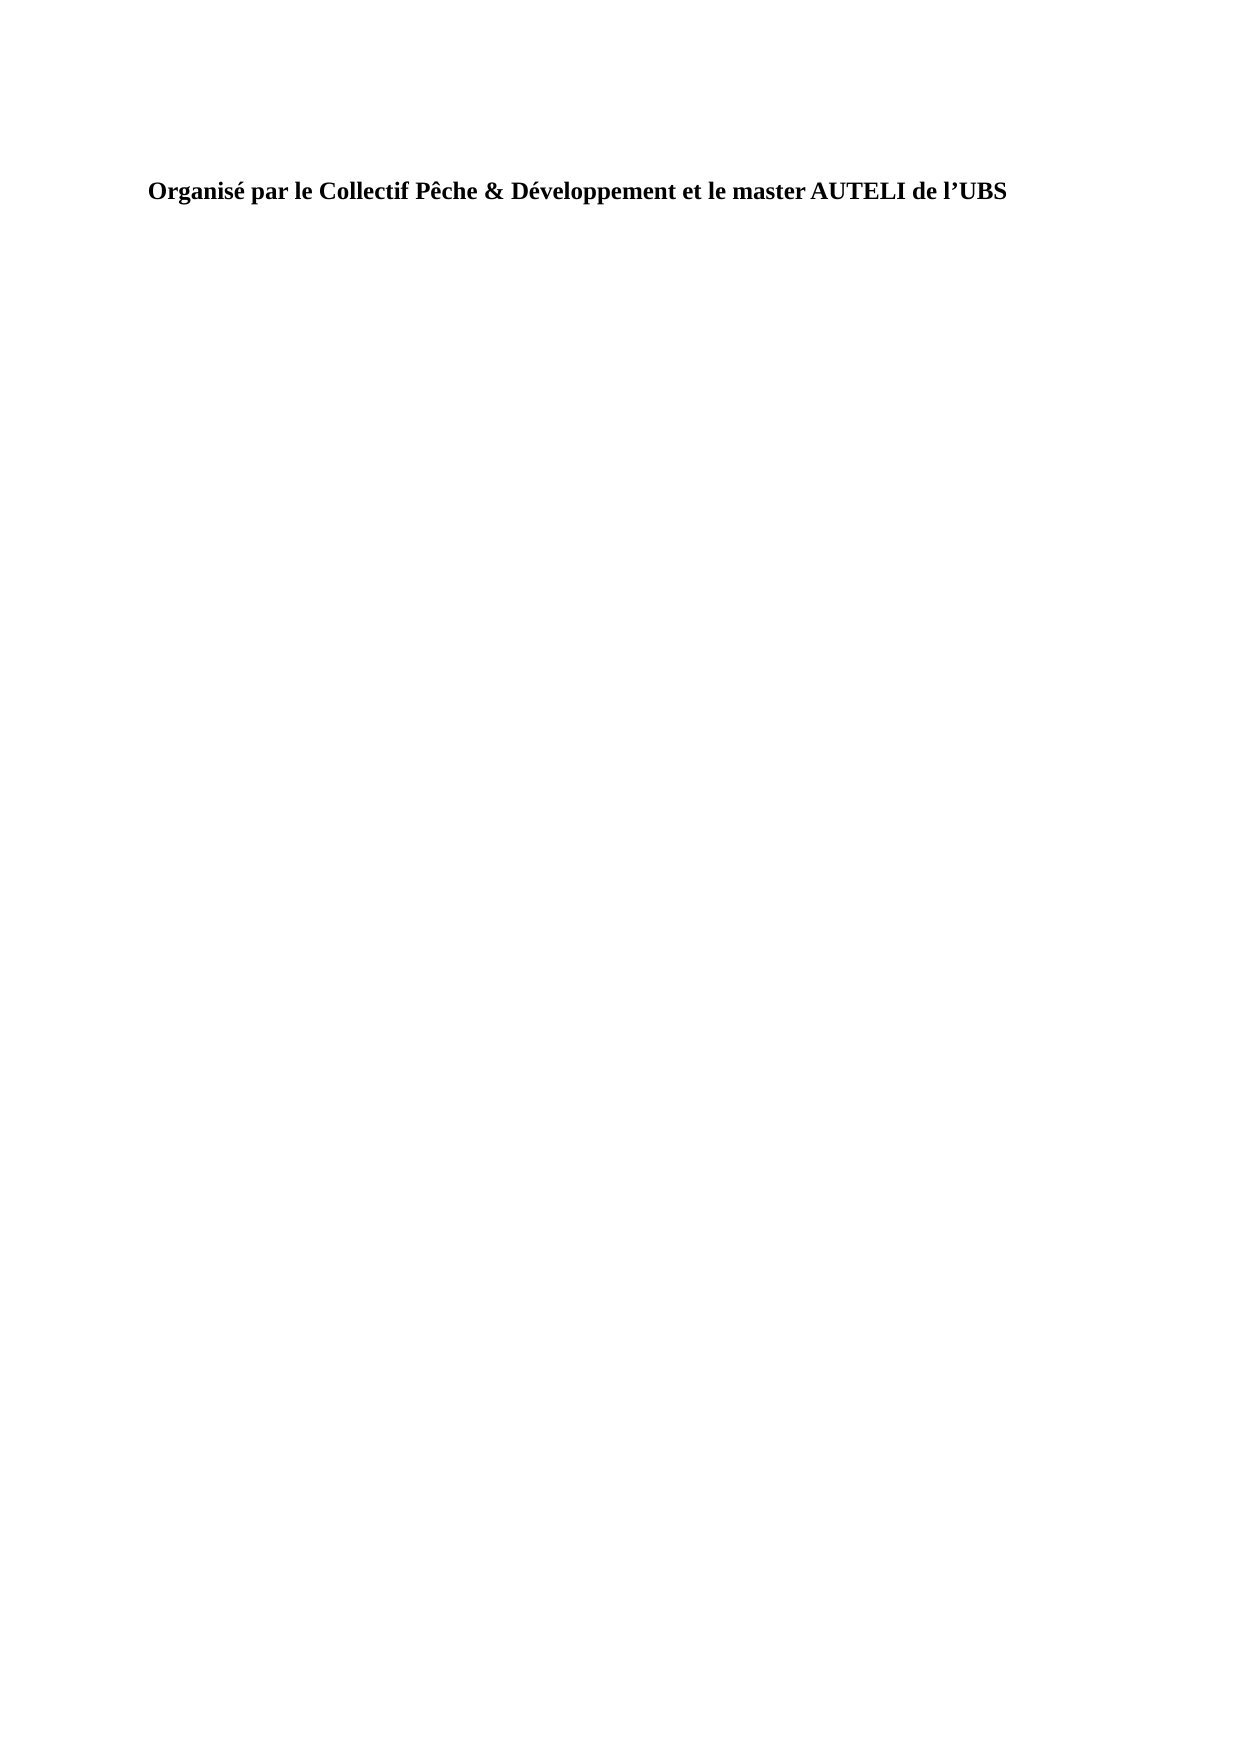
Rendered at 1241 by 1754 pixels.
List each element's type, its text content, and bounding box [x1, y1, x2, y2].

text Organisé par le Collectif Pêche & Développement et le master AUTELI de l’UBS [148, 176, 1093, 205]
